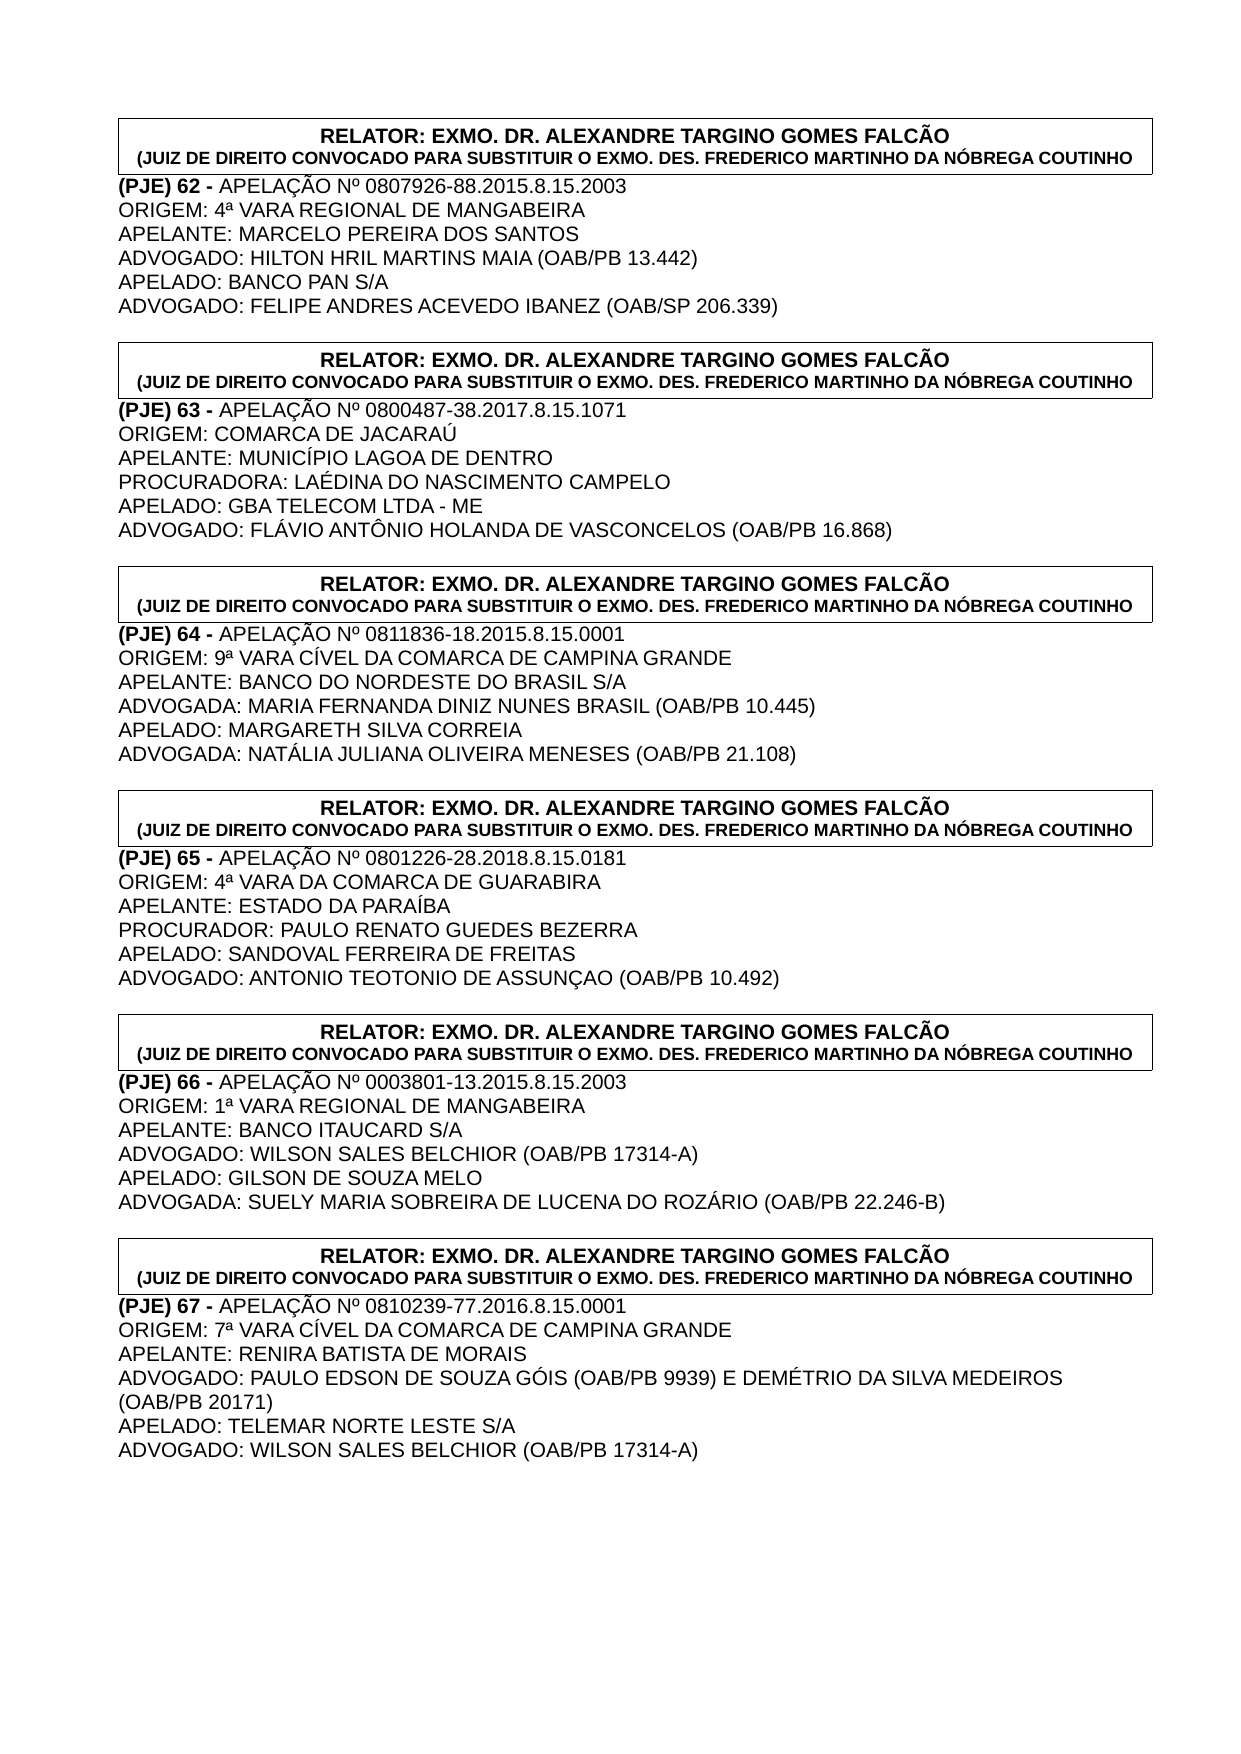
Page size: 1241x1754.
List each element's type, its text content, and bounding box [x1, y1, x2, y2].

text ORIGEM: 9ª VARA CÍVEL DA COMARCA DE CAMPINA GRANDE [118, 646, 1122, 670]
text (PJE) 65 - APELAÇÃO Nº 0801226-28.2018.8.15.0181 [118, 847, 1122, 870]
text ORIGEM: 1ª VARA REGIONAL DE MANGABEIRA [118, 1094, 1122, 1118]
text ORIGEM: COMARCA DE JACARAÚ [118, 422, 1122, 446]
text APELANTE: BANCO DO NORDESTE DO BRASIL S/A [118, 670, 1122, 694]
text (PJE) 64 - APELAÇÃO Nº 0811836-18.2015.8.15.0001 [118, 623, 1122, 646]
text ORIGEM: 7ª VARA CÍVEL DA COMARCA DE CAMPINA GRANDE [118, 1318, 1122, 1342]
text (PJE) 62 - APELAÇÃO Nº 0807926-88.2015.8.15.2003 [118, 175, 1122, 198]
text (PJE) 66 - APELAÇÃO Nº 0003801-13.2015.8.15.2003 [118, 1071, 1122, 1094]
text APELANTE: MUNICÍPIO LAGOA DE DENTRO [118, 446, 1122, 470]
text APELADO: GILSON DE SOUZA MELO [118, 1166, 1122, 1190]
text ADVOGADO: FLÁVIO ANTÔNIO HOLANDA DE VASCONCELOS (OAB/PB 16.868) [118, 518, 1122, 542]
text ADVOGADO: WILSON SALES BELCHIOR (OAB/PB 17314-A) [118, 1142, 1122, 1166]
table_header RELATOR: EXMO. DR. ALEXANDRE TARGINO GOMES FALCÃO (JUIZ DE DIREITO CONVOCADO PARA SUBSTITUIR O EXMO. DES. FREDERICO MARTINHO DA NÓBREGA COUTINHO [119, 1239, 1152, 1294]
text ADVOGADA: NATÁLIA JULIANA OLIVEIRA MENESES (OAB/PB 21.108) [118, 742, 1122, 766]
text ADVOGADA: SUELY MARIA SOBREIRA DE LUCENA DO ROZÁRIO (OAB/PB 22.246-B) [118, 1190, 1122, 1214]
text ADVOGADA: MARIA FERNANDA DINIZ NUNES BRASIL (OAB/PB 10.445) [118, 694, 1122, 718]
text ADVOGADO: ANTONIO TEOTONIO DE ASSUNÇAO (OAB/PB 10.492) [118, 966, 1122, 990]
table_header RELATOR: EXMO. DR. ALEXANDRE TARGINO GOMES FALCÃO (JUIZ DE DIREITO CONVOCADO PARA SUBSTITUIR O EXMO. DES. FREDERICO MARTINHO DA NÓBREGA COUTINHO [119, 791, 1152, 846]
text APELADO: GBA TELECOM LTDA - ME [118, 494, 1122, 518]
text (PJE) 63 - APELAÇÃO Nº 0800487-38.2017.8.15.1071 [118, 399, 1122, 422]
text PROCURADORA: LAÉDINA DO NASCIMENTO CAMPELO [118, 470, 1122, 494]
text APELANTE: RENIRA BATISTA DE MORAIS ADVOGADO: PAULO EDSON DE SOUZA GÓIS (OAB/PB 9939) E DEMÉTRIO DA SILVA MEDEIROS (OAB/PB 20171) [118, 1342, 1122, 1414]
table_header RELATOR: EXMO. DR. ALEXANDRE TARGINO GOMES FALCÃO (JUIZ DE DIREITO CONVOCADO PARA SUBSTITUIR O EXMO. DES. FREDERICO MARTINHO DA NÓBREGA COUTINHO [119, 343, 1152, 398]
text APELANTE: ESTADO DA PARAÍBA [118, 894, 1122, 918]
text APELADO: MARGARETH SILVA CORREIA [118, 718, 1122, 742]
text (PJE) 67 - APELAÇÃO Nº 0810239-77.2016.8.15.0001 [118, 1295, 1122, 1318]
table_header RELATOR: EXMO. DR. ALEXANDRE TARGINO GOMES FALCÃO (JUIZ DE DIREITO CONVOCADO PARA SUBSTITUIR O EXMO. DES. FREDERICO MARTINHO DA NÓBREGA COUTINHO [119, 567, 1152, 622]
text APELADO: BANCO PAN S/A [118, 270, 1122, 294]
text ORIGEM: 4ª VARA DA COMARCA DE GUARABIRA [118, 870, 1122, 894]
table_header RELATOR: EXMO. DR. ALEXANDRE TARGINO GOMES FALCÃO (JUIZ DE DIREITO CONVOCADO PARA SUBSTITUIR O EXMO. DES. FREDERICO MARTINHO DA NÓBREGA COUTINHO [119, 1015, 1152, 1070]
text PROCURADOR: PAULO RENATO GUEDES BEZERRA [118, 918, 1122, 942]
text ORIGEM: 4ª VARA REGIONAL DE MANGABEIRA [118, 198, 1122, 222]
text ADVOGADO: FELIPE ANDRES ACEVEDO IBANEZ (OAB/SP 206.339) [118, 294, 1122, 318]
text ADVOGADO: WILSON SALES BELCHIOR (OAB/PB 17314-A) [118, 1438, 1122, 1462]
text APELANTE: MARCELO PEREIRA DOS SANTOS [118, 222, 1122, 246]
text ADVOGADO: HILTON HRIL MARTINS MAIA (OAB/PB 13.442) [118, 246, 1122, 270]
table_header RELATOR: EXMO. DR. ALEXANDRE TARGINO GOMES FALCÃO (JUIZ DE DIREITO CONVOCADO PARA SUBSTITUIR O EXMO. DES. FREDERICO MARTINHO DA NÓBREGA COUTINHO [119, 119, 1152, 174]
text APELADO: TELEMAR NORTE LESTE S/A [118, 1414, 1122, 1438]
text APELADO: SANDOVAL FERREIRA DE FREITAS [118, 942, 1122, 966]
text APELANTE: BANCO ITAUCARD S/A [118, 1118, 1122, 1142]
